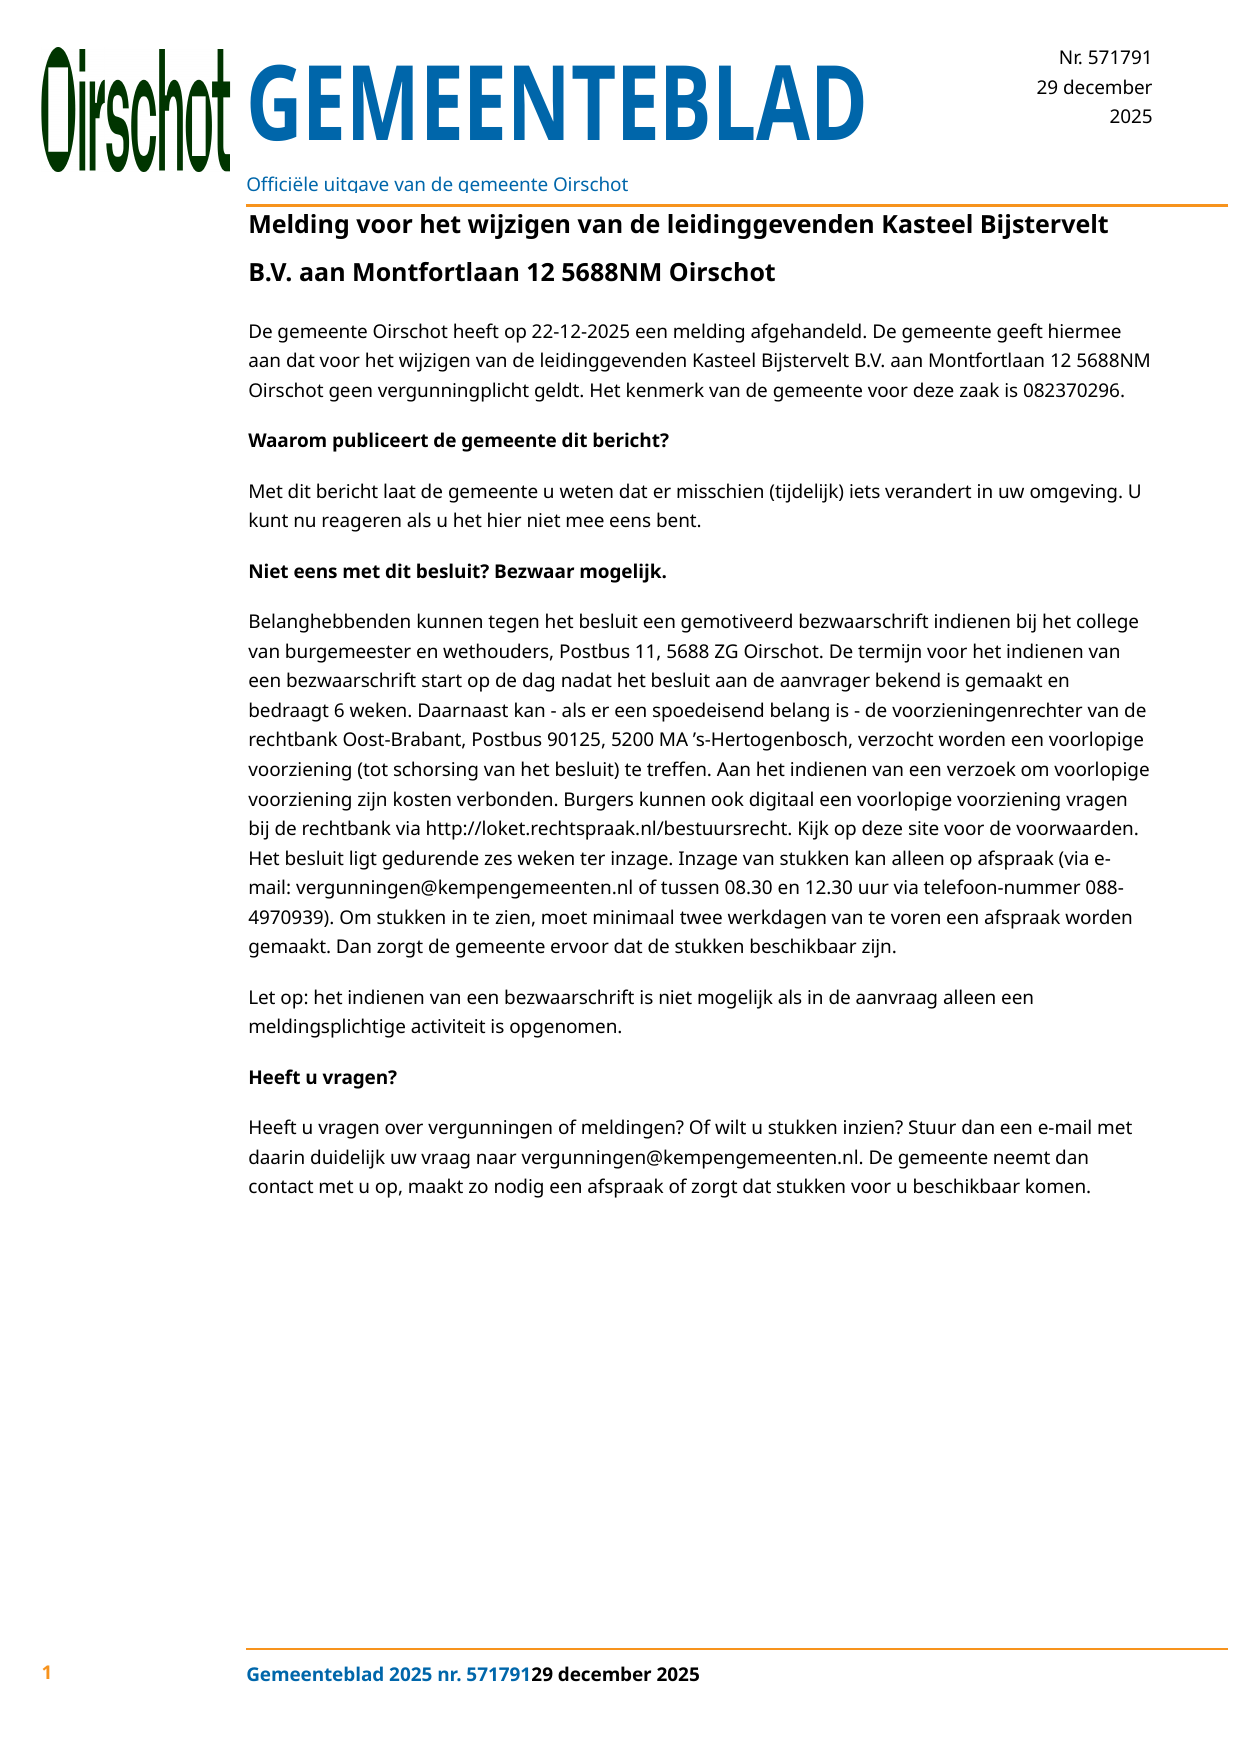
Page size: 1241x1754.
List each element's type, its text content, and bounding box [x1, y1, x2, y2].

text De gemeente Oirschot heeft op 22-12-2025 een melding afgehandeld. De gemeente geeft hiermee aan dat voor het wijzigen van de leidinggevenden Kasteel Bijstervelt B.V. aan Montfortlaan 12 5688NM Oirschot geen vergunningplicht geldt. Het kenmerk van de gemeente voor deze zaak is 082370296. [248, 318, 1152, 403]
text Niet eens met dit besluit? Bezwaar mogelijk. [248, 558, 1152, 584]
picture [41, 47, 231, 172]
text Let op: het indienen van een bezwaarschrift is niet mogelijk als in de aanvraag alleen een meldingsplichtige activiteit is opgenomen. [248, 984, 1152, 1039]
text Heeft u vragen over vergunningen of meldingen? Of wilt u stukken inzien? Stuur dan een e-mail met daarin duidelijk uw vraag naar vergunningen@kempengemeenten.nl. De gemeente neemt dan contact met u op, maakt zo nodig een afspraak of zorgt dat stukken voor u beschikbaar komen. [248, 1114, 1152, 1199]
text Melding voor het wijzigen van de leidinggevenden Kasteel Bijstervelt B.V. aan Montfortlaan 12 5688NM Oirschot [248, 207, 1152, 288]
text Heeft u vragen? [248, 1064, 1152, 1090]
text Met dit bericht laat de gemeente u weten dat er misschien (tijdelijk) iets verandert in uw omgeving. U kunt nu reageren als u het hier niet mee eens bent. [248, 478, 1152, 533]
text Belanghebbenden kunnen tegen het besluit een gemotiveerd bezwaarschrift indienen bij het college van burgemeester en wethouders, Postbus 11, 5688 ZG Oirschot. De termijn voor het indienen van een bezwaarschrift start op de dag nadat het besluit aan de aanvrager bekend is gemaakt en bedraagt 6 weken. Daarnaast kan - als er een spoedeisend belang is - de voorzieningenrechter van de rechtbank Oost-Brabant, Postbus 90125, 5200 MA ’s-Hertogenbosch, verzocht worden een voorlopige voorziening (tot schorsing van het besluit) te treffen. Aan het indienen van een verzoek om voorlopige voorziening zijn kosten verbonden. Burgers kunnen ook digitaal een voorlopige voorziening vragen bij de rechtbank via http://loket.rechtspraak.nl/bestuursrecht. Kijk op deze site voor de voorwaarden. Het besluit ligt gedurende zes weken ter inzage. Inzage van stukken kan alleen op afspraak (via e-mail: vergunningen@kempengemeenten.nl of tussen 08.30 en 12.30 uur via telefoon-nummer 088-4970939). Om stukken in te zien, moet minimaal twee werkdagen van te voren een afspraak worden gemaakt. Dan zorgt de gemeente ervoor dat de stukken beschikbaar zijn. [248, 608, 1152, 959]
text Waarom publiceert de gemeente dit bericht? [248, 427, 1152, 453]
